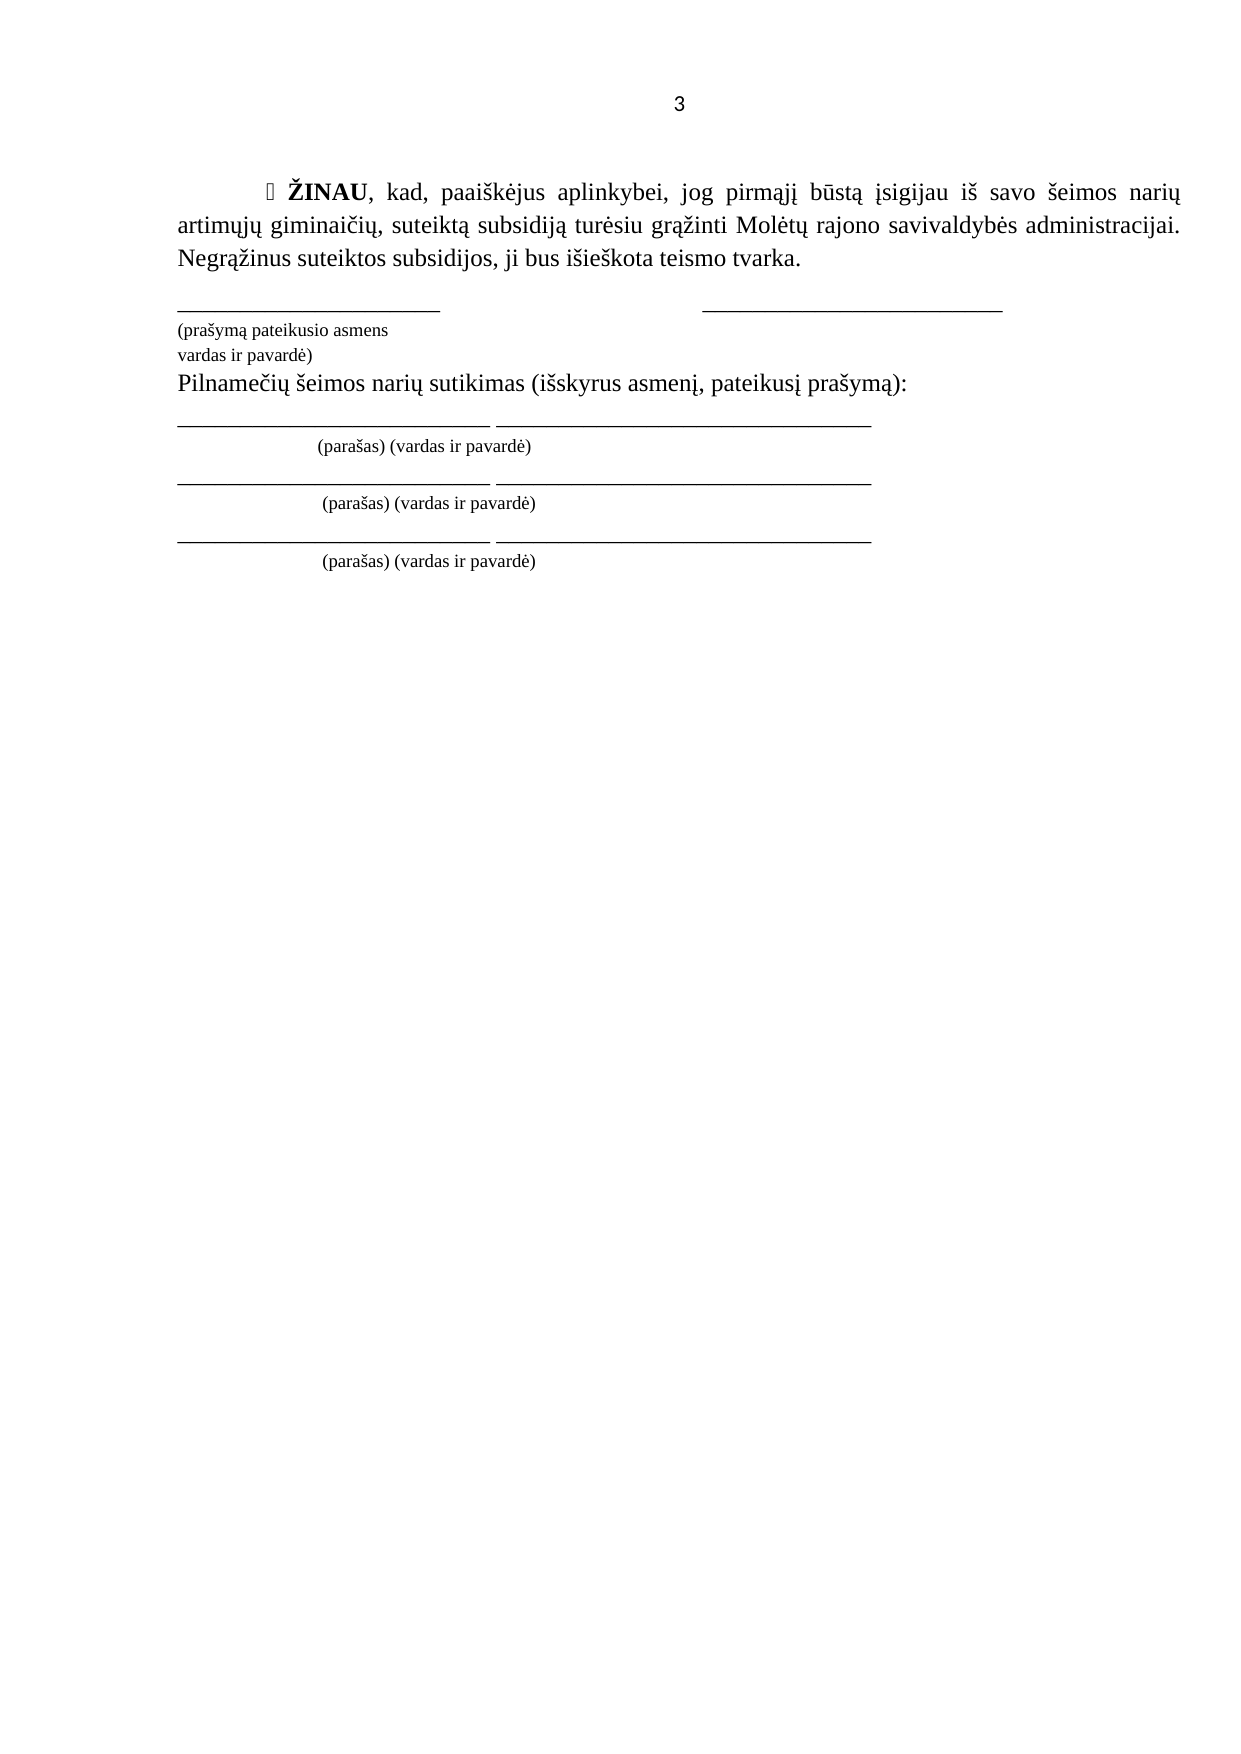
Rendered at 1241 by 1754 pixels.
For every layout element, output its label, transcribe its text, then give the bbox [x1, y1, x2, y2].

text vardas ir pavardė) [177, 344, 1181, 365]
text  ŽINAU, kad, paaiškėjus aplinkybei, jog pirmąjį būstą įsigijau iš savo šeimos narių artimųjų giminaičių, suteiktą subsidiją turėsiu grąžinti Molėtų rajono savivaldybės administracijai. Negrąžinus suteiktos subsidijos, ji bus išieškota teismo tvarka. [177, 177, 1181, 272]
text _________________________ ______________________________ [177, 401, 1181, 430]
text (parašas) (vardas ir pavardė) [303, 550, 1181, 572]
text Pilnamečių šeimos narių sutikimas (išskyrus asmenį, pateikusį prašymą): [177, 368, 1181, 397]
text (parašas) (vardas ir pavardė) [303, 434, 1181, 456]
text (prašymą pateikusio asmens [177, 319, 1181, 340]
text _____________________ ________________________ [177, 286, 1181, 314]
text _________________________ ______________________________ [177, 517, 1181, 546]
text _________________________ ______________________________ [177, 459, 1181, 488]
text (parašas) (vardas ir pavardė) [303, 492, 1181, 514]
